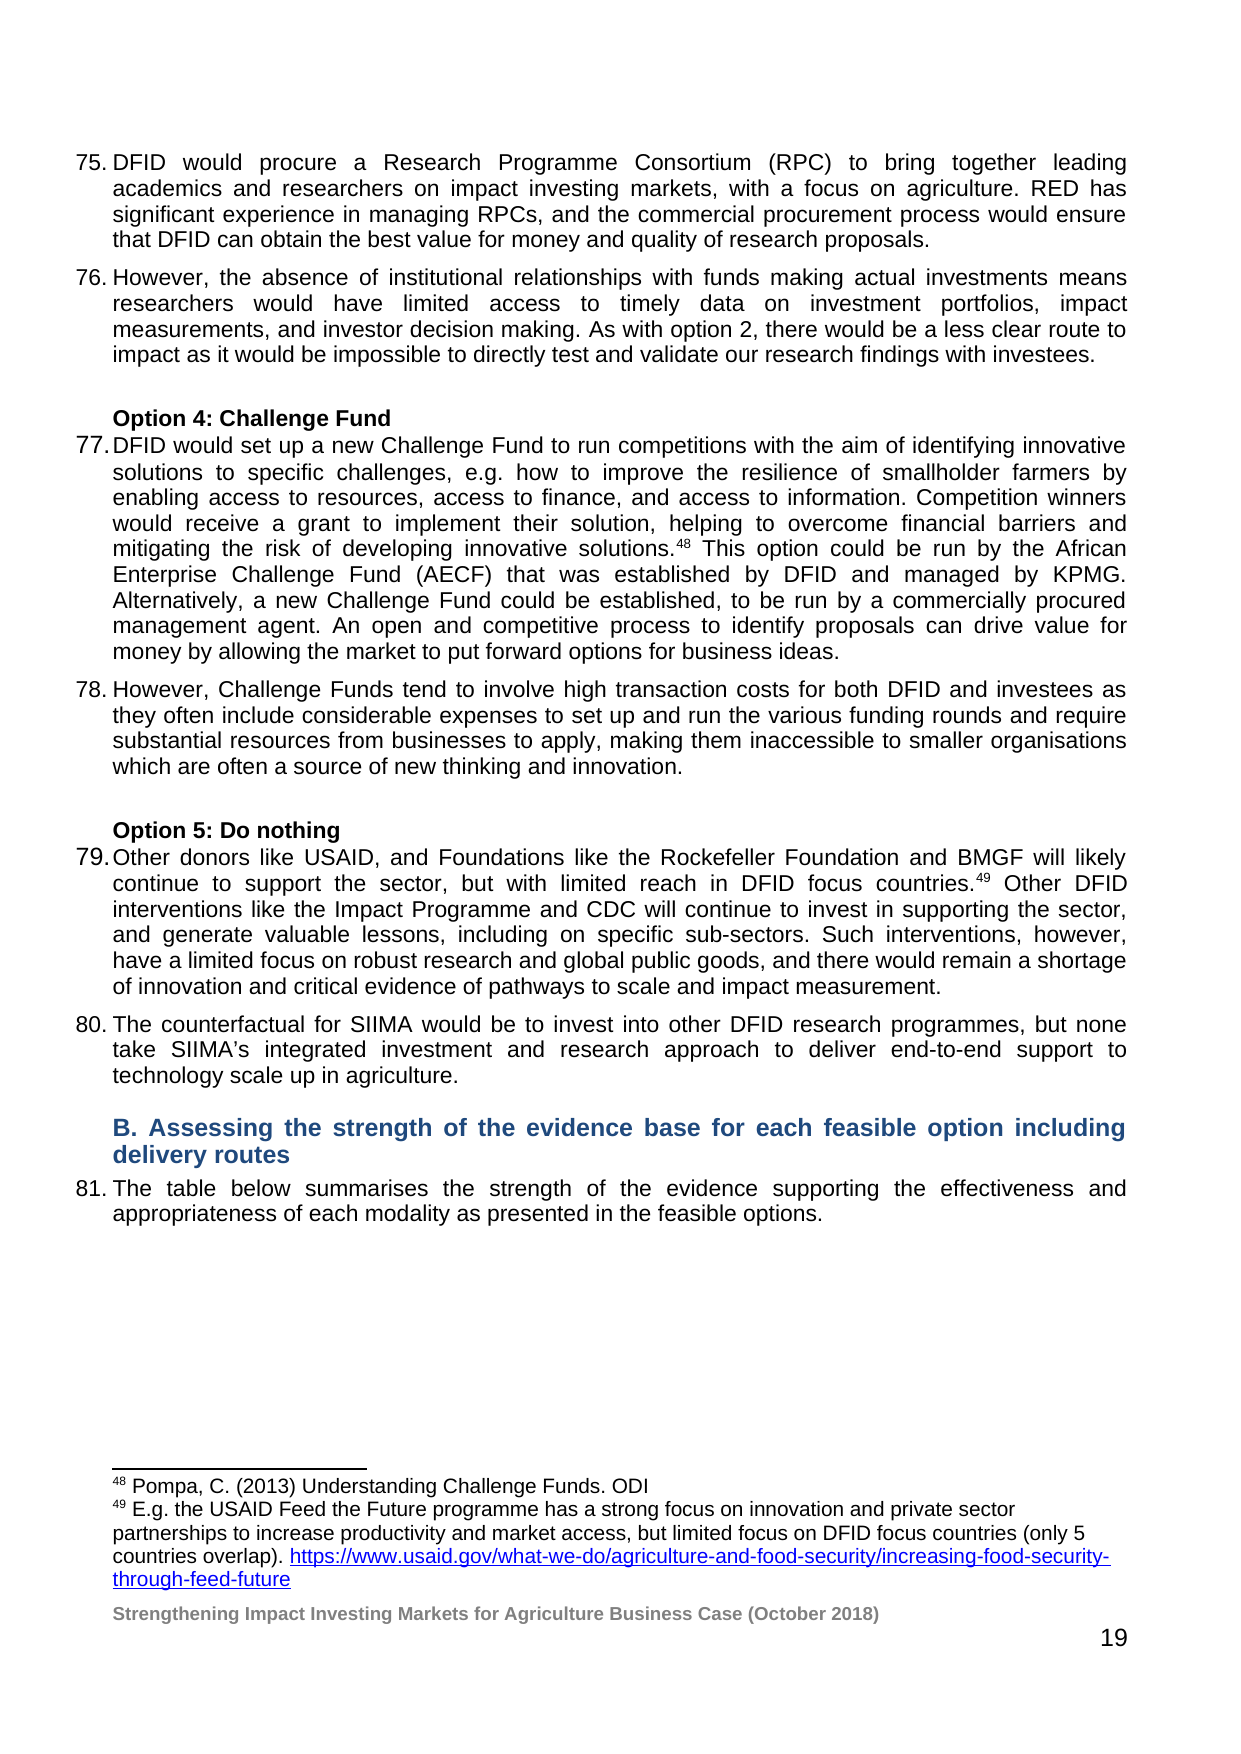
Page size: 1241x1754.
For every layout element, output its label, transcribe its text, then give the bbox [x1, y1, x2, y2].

list Pompa, C. (2013) Understanding Challenge Funds. ODI [112, 1475, 1128, 1498]
list Other donors like USAID, and Foundations like the Rockefeller Foundation and BMGF will likely continue to support the sector, but with limited reach in DFID focus countries. Other DFID interventions like the Impact Programme and CDC will continue to invest in supporting the sector, and generate valuable lessons, including on specific sub-sectors. Such interventions, however, have a limited focus on robust research and global public goods, and there would remain a shortage of innovation and critical evidence of pathways to scale and impact measurement. [75, 843, 1128, 999]
list The table below summarises the strength of the evidence supporting the effectiveness and appropriateness of each modality as presented in the feasible options. [75, 1175, 1128, 1227]
text Option 5: Do nothing [112, 817, 1128, 843]
list E.g. the USAID Feed the Future programme has a strong focus on innovation and private sector partnerships to increase productivity and market access, but limited focus on DFID focus countries (only 5 countries overlap). https://www.usaid.gov/what-we-do/agriculture-and-food-security/increasing-food-security-through-feed-future [112, 1498, 1128, 1591]
list DFID would set up a new Challenge Fund to run competitions with the aim of identifying innovative solutions to specific challenges, e.g. how to improve the resilience of smallholder farmers by enabling access to resources, access to finance, and access to information. Competition winners would receive a grant to implement their solution, helping to overcome financial barriers and mitigating the risk of developing innovative solutions. This option could be run by the African Enterprise Challenge Fund (AECF) that was established by DFID and managed by KPMG. Alternatively, a new Challenge Fund could be established, to be run by a commercially procured management agent. An open and competitive process to identify proposals can drive value for money by allowing the market to put forward options for business ideas. [75, 431, 1128, 664]
subtitle B. Assessing the strength of the evidence base for each feasible option including delivery routes [112, 1113, 1128, 1169]
list The counterfactual for SIIMA would be to invest into other DFID research programmes, but none take SIIMA’s integrated investment and research approach to deliver end-to-end support to technology scale up in agriculture. [75, 1011, 1128, 1088]
text Option 4: Challenge Fund [112, 406, 1128, 431]
list However, the absence of institutional relationships with funds making actual investments means researchers would have limited access to timely data on investment portfolios, impact measurements, and investor decision making. As with option 2, there would be a less clear route to impact as it would be impossible to directly test and validate our research findings with investees. [75, 265, 1128, 367]
list However, Challenge Funds tend to involve high transaction costs for both DFID and investees as they often include considerable expenses to set up and run the various funding rounds and require substantial resources from businesses to apply, making them inaccessible to smaller organisations which are often a source of new thinking and innovation. [75, 677, 1128, 779]
list DFID would procure a Research Programme Consortium (RPC) to bring together leading academics and researchers on impact investing markets, with a focus on agriculture. RED has significant experience in managing RPCs, and the commercial procurement process would ensure that DFID can obtain the best value for money and quality of research proposals. [75, 150, 1128, 252]
